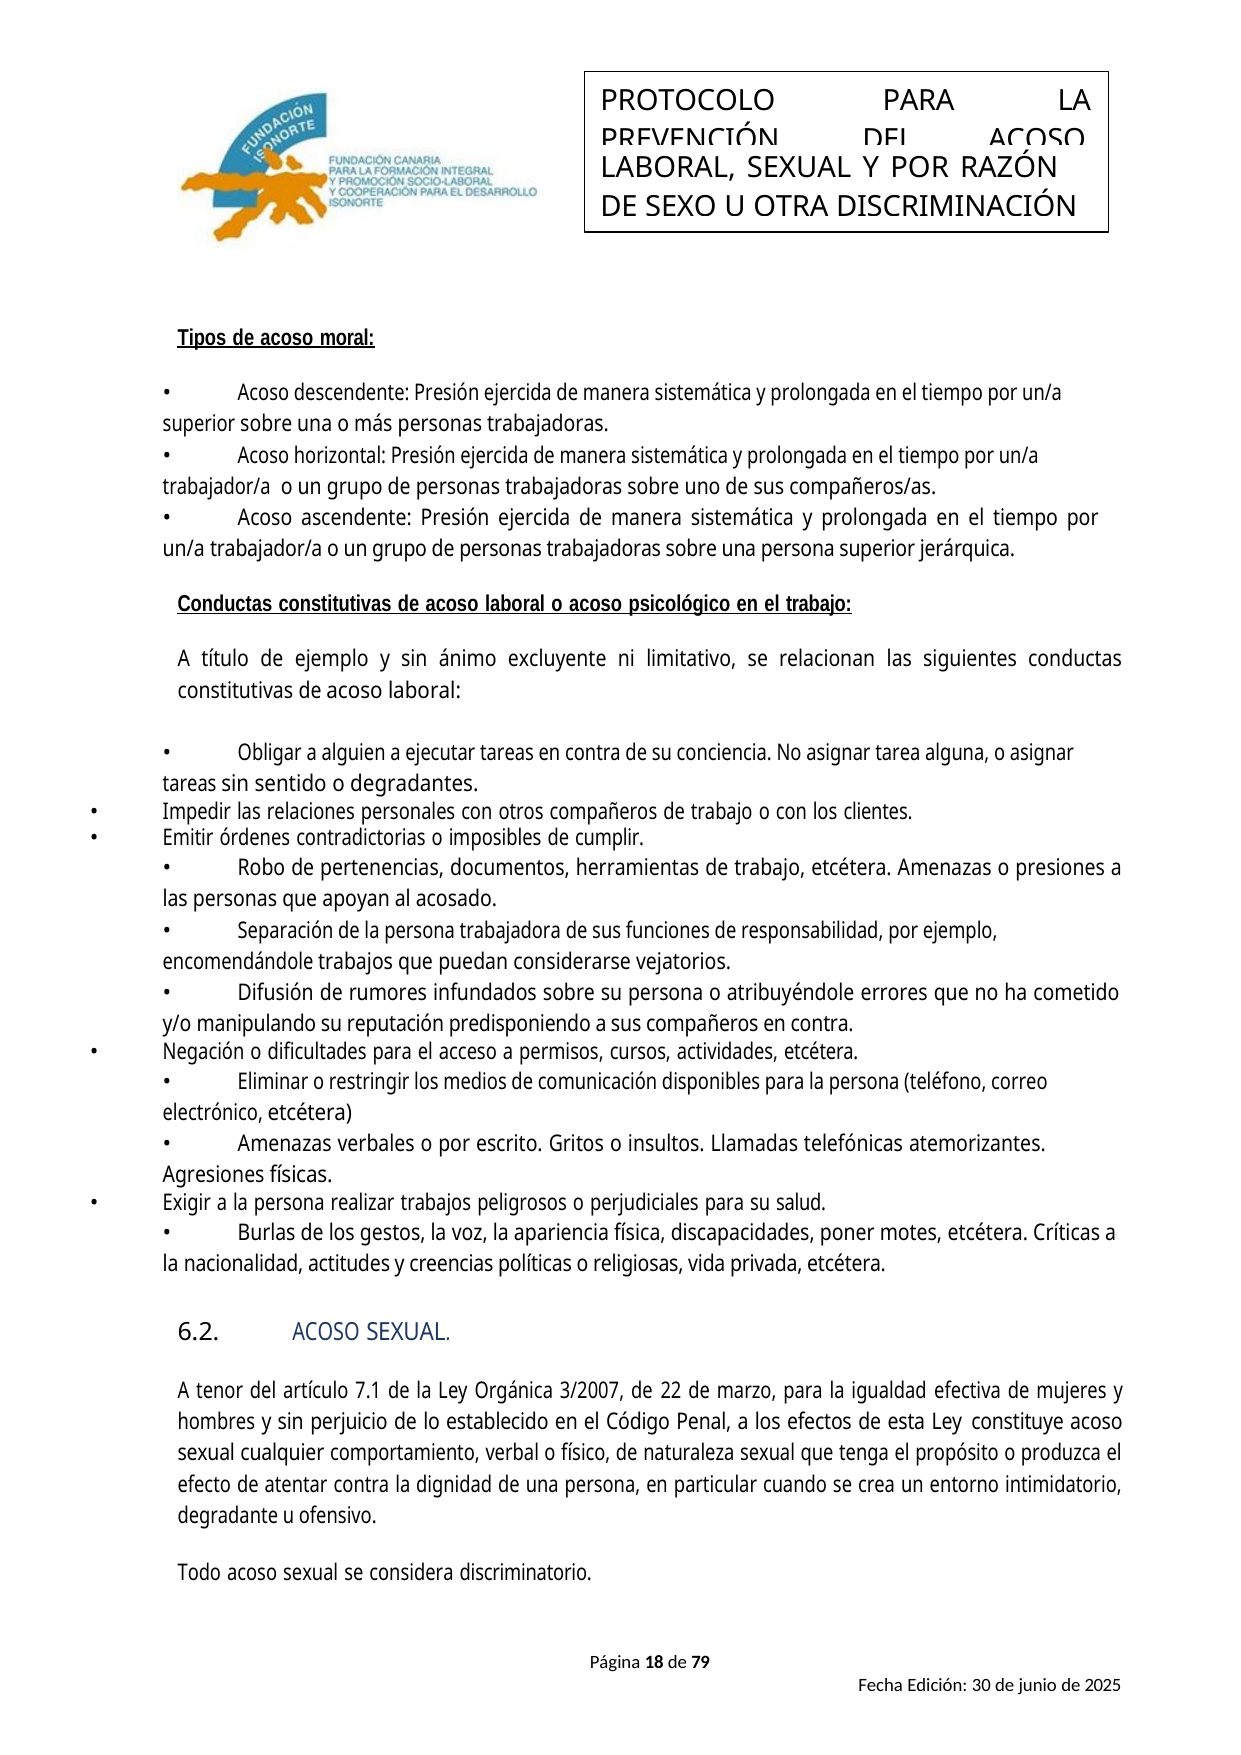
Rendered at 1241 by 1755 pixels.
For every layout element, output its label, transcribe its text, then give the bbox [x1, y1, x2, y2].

list Acoso descendente: Presión ejercida de manera sistemática y prolongada en el tiempo por un/a superior sobre una o más personas trabajadoras. [162, 376, 1123, 439]
list Acoso ascendente: Presión ejercida de manera sistemática y prolongada en el tiempo por un/a trabajador/a o un grupo de personas trabajadoras sobre una persona superior jerárquica. [162, 501, 1123, 564]
list Negación o dificultades para el acceso a permisos, cursos, actividades, etcétera. [89, 1038, 1137, 1065]
list Impedir las relaciones personales con otros compañeros de trabajo o con los clientes. [89, 798, 1137, 825]
list Amenazas verbales o por escrito. Gritos o insultos. Llamadas telefónicas atemorizantes. Agresiones físicas. [162, 1127, 1122, 1190]
list Robo de pertenencias, documentos, herramientas de trabajo, etcétera. Amenazas o presiones a las personas que apoyan al acosado. [162, 851, 1123, 913]
list Burlas de los gestos, la voz, la apariencia física, discapacidades, poner motes, etcétera. Críticas a la nacionalidad, actitudes y creencias políticas o religiosas, vida privada, etcétera. [162, 1216, 1123, 1278]
list Difusión de rumores infundados sobre su persona o atribuyéndole errores que no ha cometido y/o manipulando su reputación predisponiendo a sus compañeros en contra. [162, 976, 1122, 1038]
list Eliminar o restringir los medios de comunicación disponibles para la persona (teléfono, correo electrónico, etcétera) [162, 1065, 1123, 1127]
text A tenor del artículo 7.1 de la Ley Orgánica 3/2007, de 22 de marzo, para la igualdad efectiva de mujeres y hombres y sin perjuicio de lo establecido en el Código Penal, a los efectos de esta Ley constituye acoso sexual cualquier comportamiento, verbal o físico, de naturaleza sexual que tenga el propósito o produzca el efecto de atentar contra la dignidad de una persona, en particular cuando se crea un entorno intimidatorio, degradante u ofensivo. [177, 1374, 1123, 1530]
list Separación de la persona trabajadora de sus funciones de responsabilidad, por ejemplo, encomendándole trabajos que puedan considerarse vejatorios. [162, 913, 1123, 976]
text A título de ejemplo y sin ánimo excluyente ni limitativo, se relacionan las siguientes conductas constitutivas de acoso laboral: [177, 642, 1122, 705]
list Emitir órdenes contradictorias o imposibles de cumplir. [89, 825, 1137, 851]
subtitle Conductas constitutivas de acoso laboral o acoso psicológico en el trabajo: [177, 590, 1137, 616]
list Exigir a la persona realizar trabajos peligrosos o perjudiciales para su salud. [89, 1190, 1137, 1216]
list Acoso horizontal: Presión ejercida de manera sistemática y prolongada en el tiempo por un/a trabajador/a o un grupo de personas trabajadoras sobre uno de sus compañeros/as. [162, 439, 1123, 501]
list Obligar a alguien a ejecutar tareas en contra de su conciencia. No asignar tarea alguna, o asignar tareas sin sentido o degradantes. [162, 736, 1123, 798]
text Todo acoso sexual se considera discriminatorio. [177, 1556, 1137, 1587]
list ACOSO SEXUAL. [177, 1313, 1137, 1347]
subtitle Tipos de acoso moral: [177, 324, 1137, 350]
